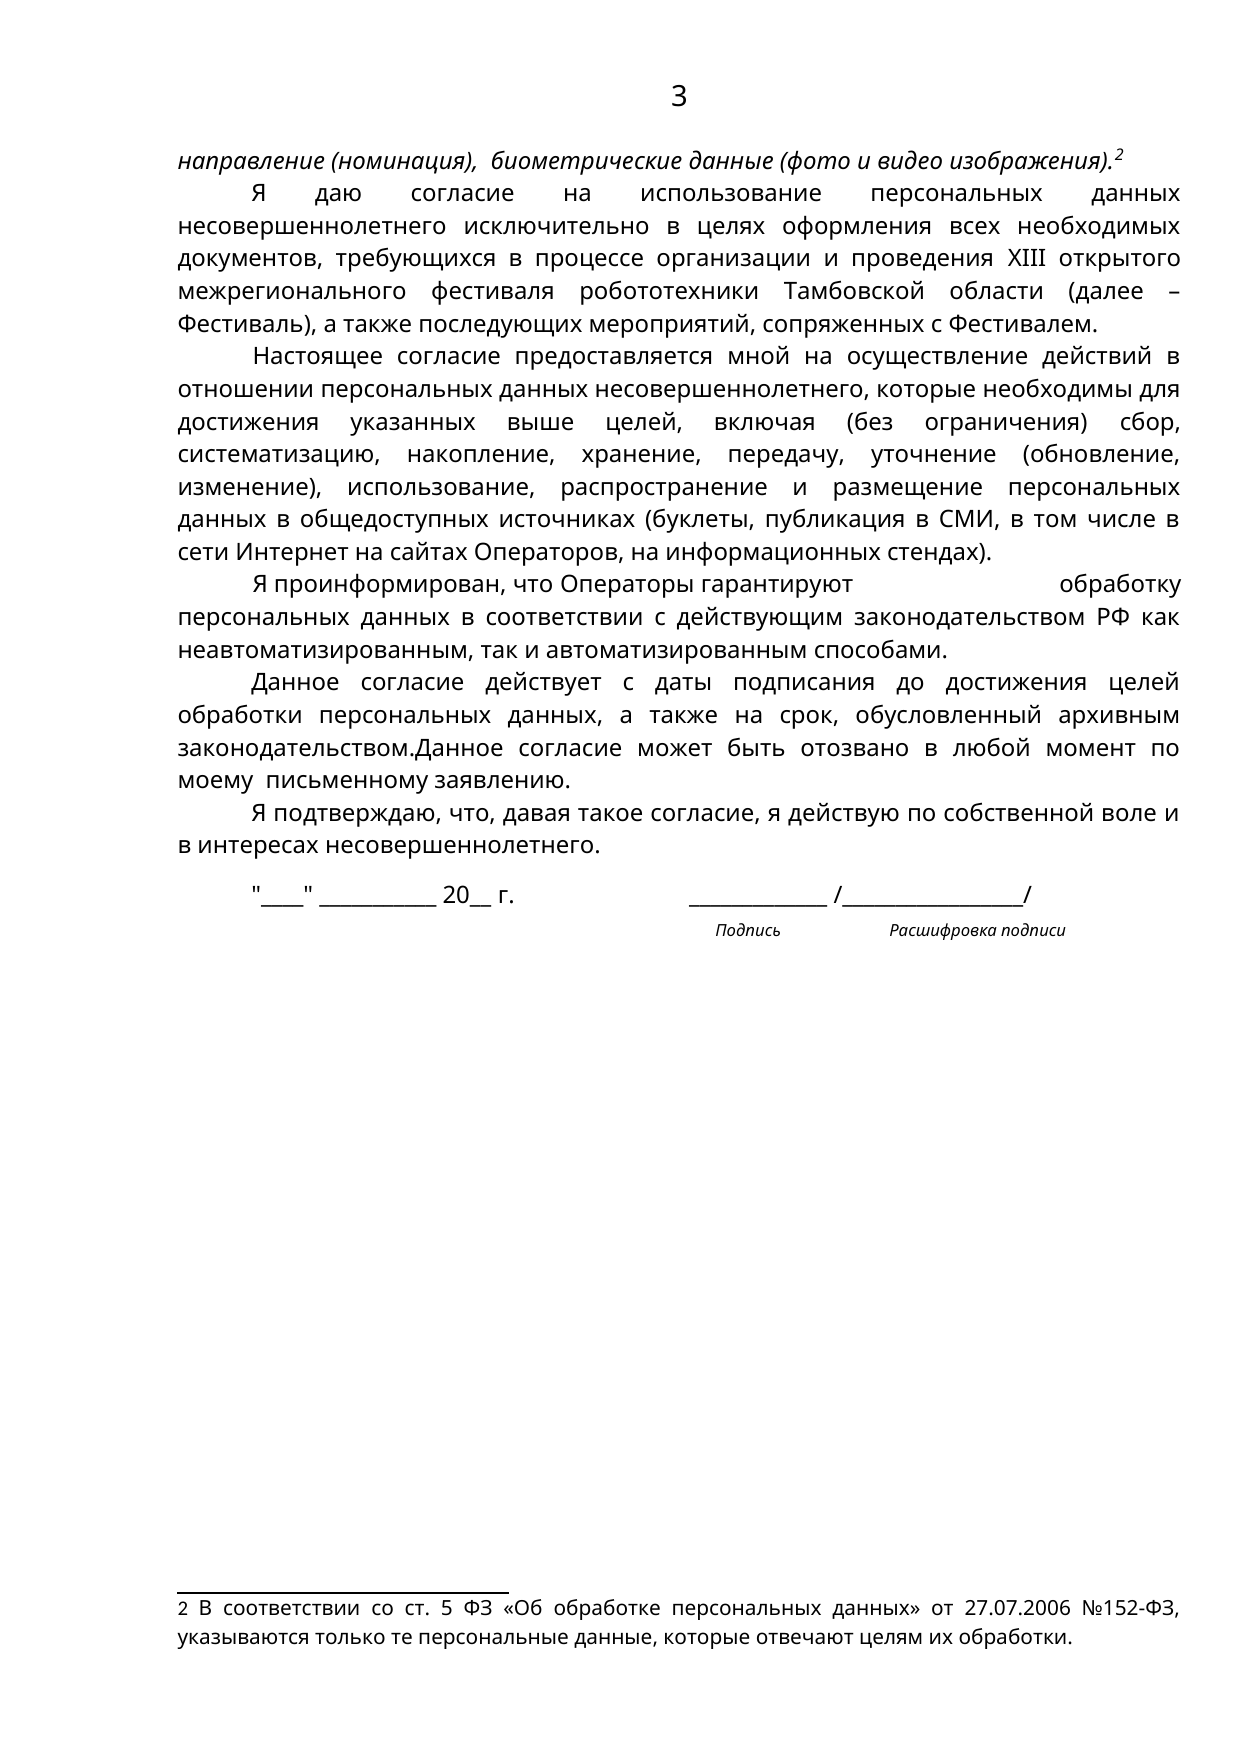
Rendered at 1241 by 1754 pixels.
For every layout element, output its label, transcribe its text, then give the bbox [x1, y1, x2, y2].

text Я даю согласие на использование персональных данных несовершеннолетнего исключительно в целях оформления всех необходимых документов, требующихся в процессе организации и проведения XIII открытого межрегионального фестиваля робототехники Тамбовской области (далее – Фестиваль), а также последующих мероприятий, сопряженных с Фестивалем. [177, 176, 1181, 339]
text Данное согласие действует с даты подписания до достижения целей обработки персональных данных, а также на срок, обусловленный архивным законодательством.Данное согласие может быть отозвано в любой момент по моему письменному заявлению. [177, 665, 1181, 796]
text направление (номинация), биометрические данные (фото и видео изображения). [177, 143, 1181, 176]
text "____" ___________ 20__ г. _____________ /_________________/ [177, 878, 1181, 910]
text Настоящее согласие предоставляется мной на осуществление действий в отношении персональных данных несовершеннолетнего, которые необходимы для достижения указанных выше целей, включая (без ограничения) сбор, систематизацию, накопление, хранение, передачу, уточнение (обновление, изменение), использование, распространение и размещение персональных данных в общедоступных источниках (буклеты, публикация в СМИ, в том числе в сети Интернет на сайтах Операторов, на информационных стендах). [177, 339, 1181, 567]
text Я подтверждаю, что, давая такое согласие, я действую по собственной воле и в интересах несовершеннолетнего. [177, 796, 1181, 861]
text Подпись Расшифровка подписи [251, 910, 1181, 943]
text Я проинформирован, что Операторы гарантируют обработку персональных данных в соответствии с действующим законодательством РФ как неавтоматизированным, так и автоматизированным способами. [177, 567, 1181, 665]
text В соответствии со ст. 5 ФЗ «Об обработке персональных данных» от 27.07.2006 №152-ФЗ, указываются только те персональные данные, которые отвечают целям их обработки. [177, 1593, 1181, 1650]
